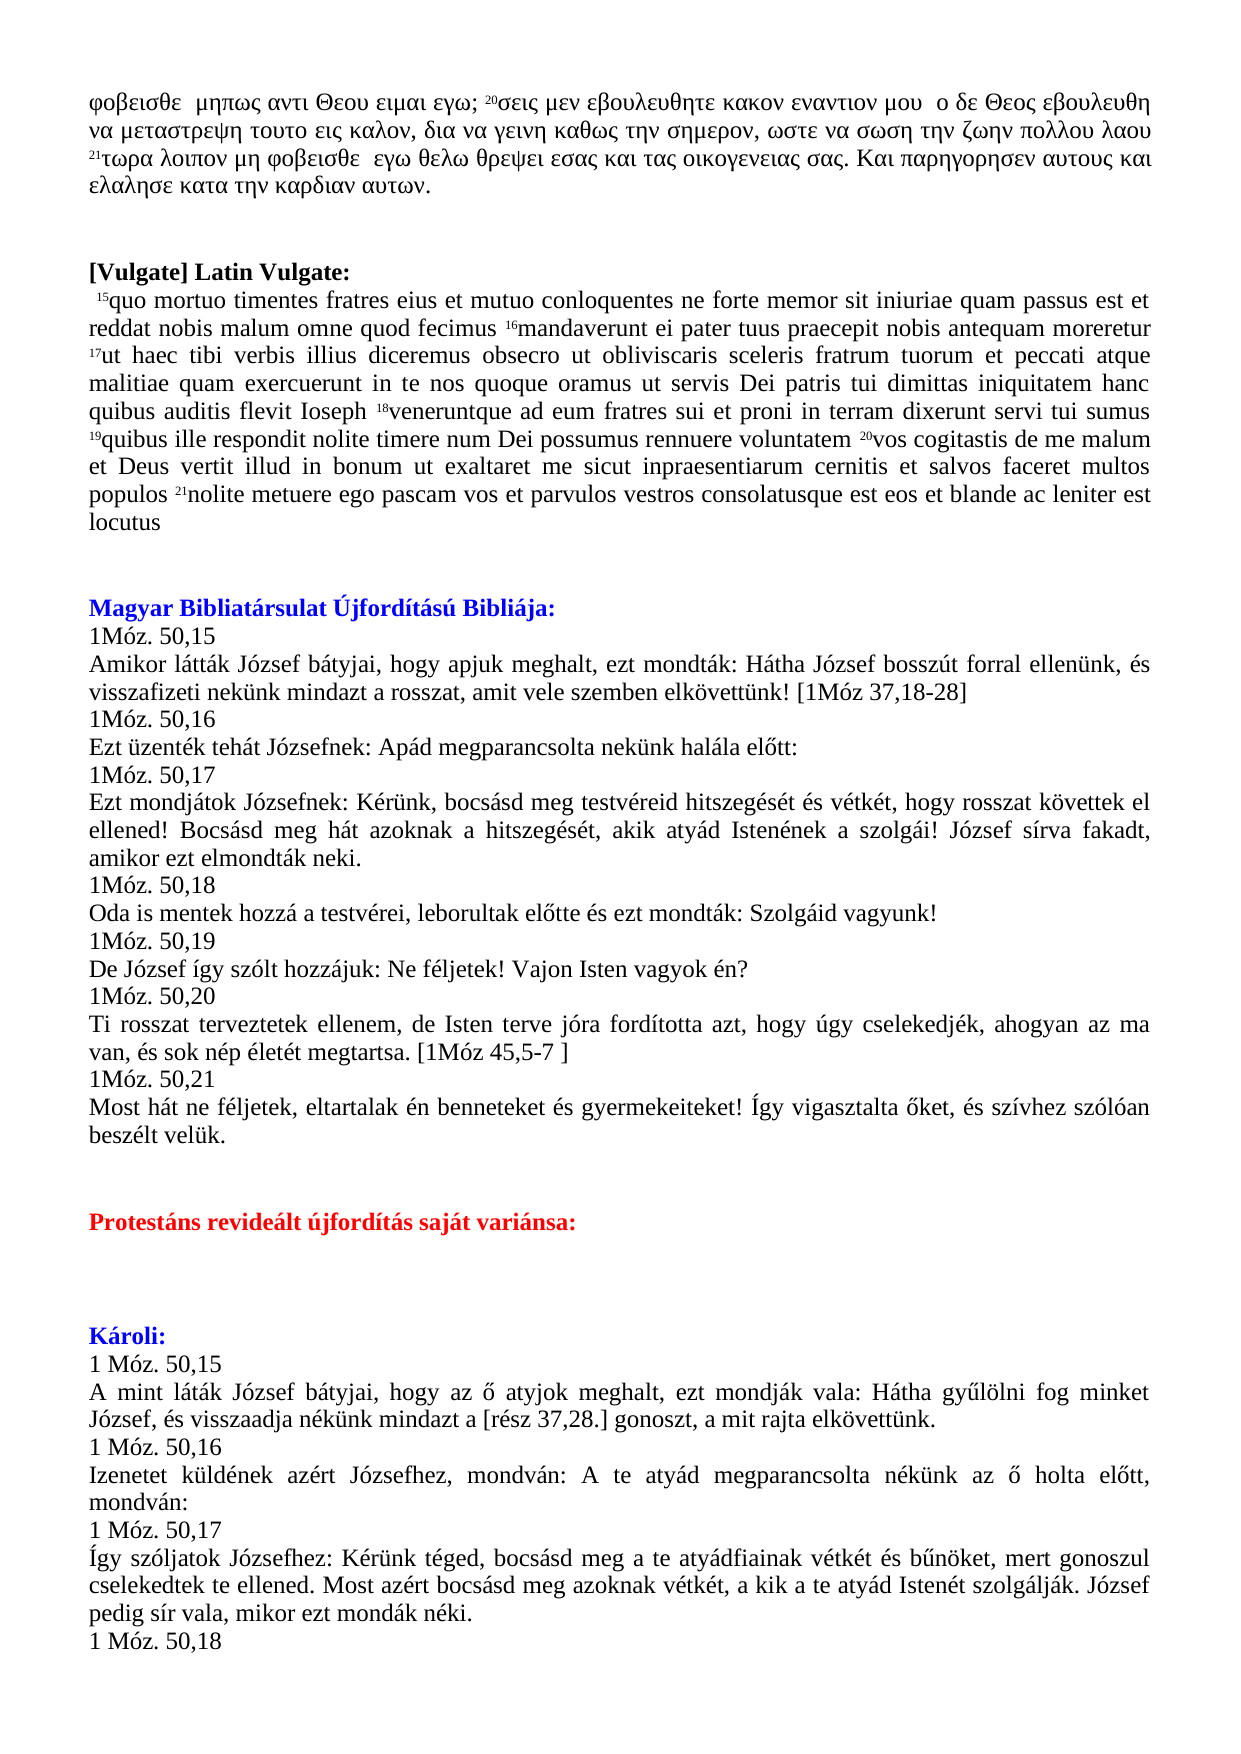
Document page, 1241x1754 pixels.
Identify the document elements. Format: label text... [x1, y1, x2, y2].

text 1 Móz. 50,15 [88, 1350, 1152, 1378]
text Magyar Bibliatársulat Újfordítású Bibliája: [88, 594, 1152, 622]
text 1Móz. 50,21 [88, 1066, 1152, 1093]
text [Vulgate] Latin Vulgate: [88, 258, 1152, 286]
text 1 Móz. 50,16 [88, 1433, 1152, 1461]
text Protestáns revideált újfordítás saját variánsa: [88, 1208, 1152, 1236]
text 1 Móz. 50,18 [88, 1627, 1152, 1655]
text 15quo mortuo timentes fratres eius et mutuo conloquentes ne forte memor sit iniuriae quam passus est et reddat nobis malum omne quod fecimus 16mandaverunt ei pater tuus praecepit nobis antequam moreretur 17ut haec tibi verbis illius diceremus obsecro ut obliviscaris sceleris fratrum tuorum et peccati atque malitiae quam exercuerunt in te nos quoque oramus ut servis Dei patris tui dimittas iniquitatem hanc quibus auditis flevit Ioseph 18veneruntque ad eum fratres sui et proni in terram dixerunt servi tui sumus 19quibus ille respondit nolite timere num Dei possumus rennuere voluntatem 20vos cogitastis de me malum et Deus vertit illud in bonum ut exaltaret me sicut inpraesentiarum cernitis et salvos faceret multos populos 21nolite metuere ego pascam vos et parvulos vestros consolatusque est eos et blande ac leniter est locutus [88, 286, 1152, 536]
text Károli: [88, 1322, 1152, 1350]
text Ezt üzenték tehát Józsefnek: Apád megparancsolta nekünk halála előtt: [88, 733, 1152, 761]
text Ti rosszat terveztetek ellenem, de Isten terve jóra fordította azt, hogy úgy cselekedjék, ahogyan az ma van, és sok nép életét megtartsa. [1Móz 45,5-7 ] [88, 1010, 1152, 1066]
text 1Móz. 50,18 [88, 872, 1152, 899]
text A mint láták József bátyjai, hogy az ő atyjok meghalt, ezt mondják vala: Hátha gyűlölni fog minket József, és visszaadja nékünk mindazt a [rész 37,28.] gonoszt, a mit rajta elkövettünk. [88, 1378, 1152, 1433]
text 1Móz. 50,20 [88, 982, 1152, 1010]
text φοβεισθε μηπως αντι Θεου ειμαι εγω; 20σεις μεν εβουλευθητε κακον εναντιον μου ο δε Θεος εβουλευθη να μεταστρεψη τουτο εις καλον, δια να γεινη καθως την σημερον, ωστε να σωση την ζωην πολλου λαου 21τωρα λοιπον μη φοβεισθε εγω θελω θρεψει εσας και τας οικογενειας σας. Και παρηγορησεν αυτους και ελαλησε κατα την καρδιαν αυτων. [88, 88, 1152, 199]
text Ezt mondjátok Józsefnek: Kérünk, bocsásd meg testvéreid hitszegését és vétkét, hogy rosszat követtek el ellened! Bocsásd meg hát azoknak a hitszegését, akik atyád Istenének a szolgái! József sírva fakadt, amikor ezt elmondták neki. [88, 788, 1152, 872]
text De József így szólt hozzájuk: Ne féljetek! Vajon Isten vagyok én? [88, 955, 1152, 982]
text Oda is mentek hozzá a testvérei, leborultak előtte és ezt mondták: Szolgáid vagyunk! [88, 899, 1152, 927]
text 1Móz. 50,19 [88, 927, 1152, 955]
text 1Móz. 50,15 [88, 622, 1152, 650]
text 1 Móz. 50,17 [88, 1516, 1152, 1544]
text Most hát ne féljetek, eltartalak én benneteket és gyermekeiteket! Így vigasztalta őket, és szívhez szólóan beszélt velük. [88, 1093, 1152, 1149]
text Amikor látták József bátyjai, hogy apjuk meghalt, ezt mondták: Hátha József bosszút forral ellenünk, és visszafizeti nekünk mindazt a rosszat, amit vele szemben elkövettünk! [1Móz 37,18-28] [88, 650, 1152, 705]
text 1Móz. 50,17 [88, 761, 1152, 788]
text Így szóljatok Józsefhez: Kérünk téged, bocsásd meg a te atyádfiainak vétkét és bűnöket, mert gonoszul cselekedtek te ellened. Most azért bocsásd meg azoknak vétkét, a kik a te atyád Istenét szolgálják. József pedig sír vala, mikor ezt mondák néki. [88, 1544, 1152, 1627]
text Izenetet küldének azért Józsefhez, mondván: A te atyád megparancsolta nékünk az ő holta előtt, mondván: [88, 1461, 1152, 1516]
text 1Móz. 50,16 [88, 705, 1152, 733]
